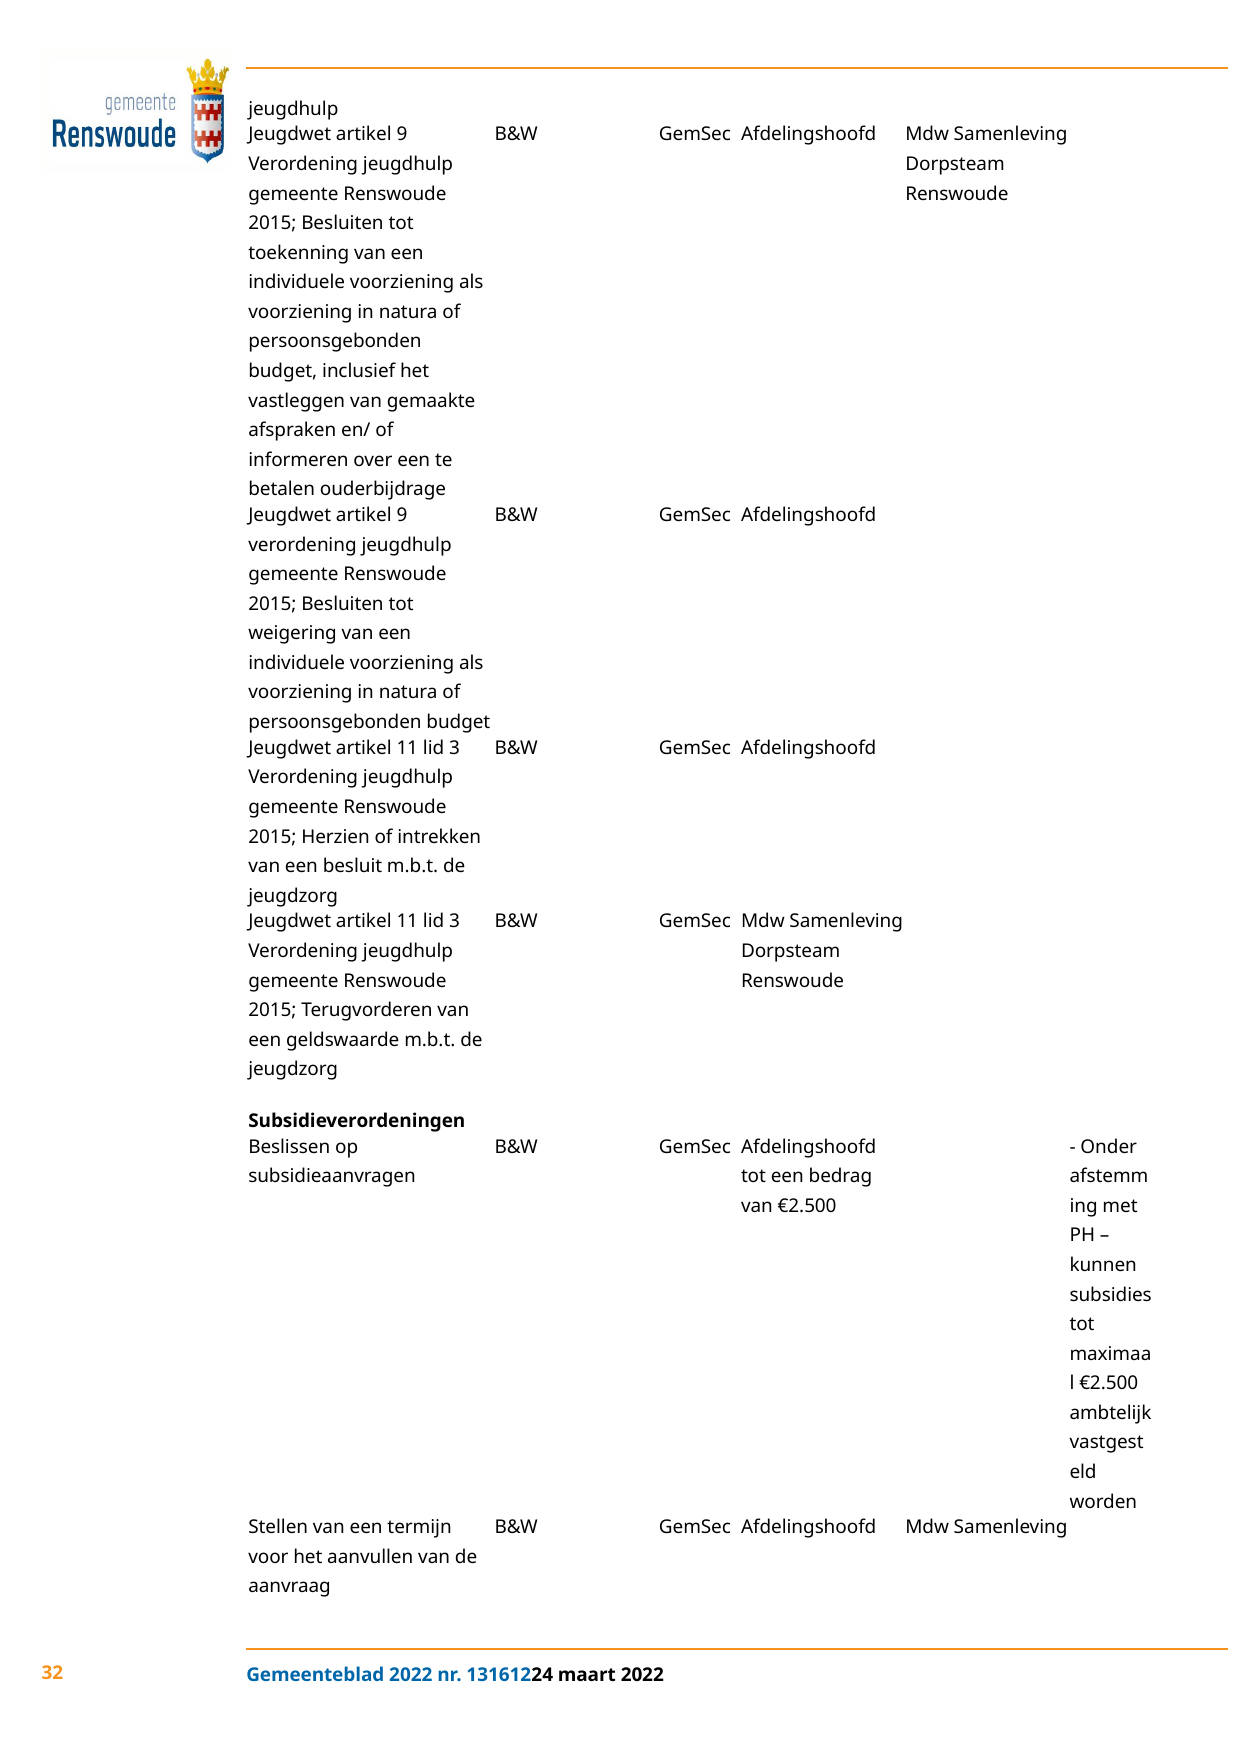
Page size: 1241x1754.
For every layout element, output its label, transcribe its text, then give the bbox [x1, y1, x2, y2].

table_cell GemSec [659, 1133, 741, 1513]
table_cell Beslissen op subsidieaanvragen [248, 1133, 494, 1513]
table_cell [1069, 501, 1152, 734]
table_cell [494, 1081, 659, 1107]
table_cell [741, 1081, 905, 1107]
table_cell Jeugdwet artikel 9 verordening jeugdhulp gemeente Renswoude 2015; Besluiten tot weigering van een individuele voorziening als voorziening in natura of persoonsgebonden budget [248, 501, 494, 734]
table_cell Mdw Samenleving Dorpsteam Renswoude [741, 908, 905, 1081]
table_cell [1069, 734, 1152, 908]
table_cell [1069, 121, 1152, 501]
table_cell Afdelingshoofd [741, 734, 905, 908]
table_cell B&W [494, 501, 659, 734]
table_cell Jeugdwet artikel 9 Verordening jeugdhulp gemeente Renswoude 2015; Besluiten tot toekenning van een individuele voorziening als voorziening in natura of persoonsgebonden budget, inclusief het vastleggen van gemaakte afspraken en/ of informeren over een te betalen ouderbijdrage [248, 121, 494, 501]
table_cell [905, 1081, 1069, 1107]
table_cell [248, 1081, 494, 1107]
table_cell [905, 908, 1069, 1081]
table_cell [1069, 1081, 1152, 1107]
table_cell [905, 1107, 1069, 1133]
table_cell Afdelingshoofd [741, 501, 905, 734]
table_cell [905, 734, 1069, 908]
table_cell jeugdhulp [248, 95, 494, 121]
table_cell GemSec [659, 121, 741, 501]
table_cell Stellen van een termijn voor het aanvullen van de aanvraag [248, 1514, 494, 1598]
table_cell Subsidieverordeningen [248, 1107, 494, 1133]
table_cell B&W [494, 908, 659, 1081]
table_cell - Onder afstemming met PH – kunnen subsidies tot maximaal €2.500 ambtelijk vastgesteld worden [1069, 1133, 1152, 1513]
table_cell [494, 1107, 659, 1133]
table_cell GemSec [659, 734, 741, 908]
table_cell [1069, 95, 1152, 121]
table_cell [659, 1107, 741, 1133]
table_cell Afdelingshoofd [741, 1514, 905, 1598]
table_cell B&W [494, 121, 659, 501]
table_cell Jeugdwet artikel 11 lid 3 Verordening jeugdhulp gemeente Renswoude 2015; Herzien of intrekken van een besluit m.b.t. de jeugdzorg [248, 734, 494, 908]
table_cell GemSec [659, 908, 741, 1081]
table_cell [494, 95, 659, 121]
table_cell B&W [494, 734, 659, 908]
table_cell [741, 95, 905, 121]
table_cell GemSec [659, 501, 741, 734]
table_cell [1069, 1514, 1152, 1598]
table_cell B&W [494, 1514, 659, 1598]
table_cell [905, 95, 1069, 121]
table_cell Jeugdwet artikel 11 lid 3 Verordening jeugdhulp gemeente Renswoude 2015; Terugvorderen van een geldswaarde m.b.t. de jeugdzorg [248, 908, 494, 1081]
picture [41, 47, 231, 172]
table_cell [741, 1107, 905, 1133]
table_cell GemSec [659, 1514, 741, 1598]
table_cell B&W [494, 1133, 659, 1513]
table_cell Afdelingshoofd [741, 121, 905, 501]
table_cell Mdw Samenleving [905, 1514, 1069, 1598]
table_cell [905, 1133, 1069, 1513]
table_cell [1069, 908, 1152, 1081]
table_cell [659, 1081, 741, 1107]
table_cell [1069, 1107, 1152, 1133]
table_cell [659, 95, 741, 121]
table_cell Mdw Samenleving Dorpsteam Renswoude [905, 121, 1069, 501]
table_cell Afdelingshoofd tot een bedrag van €2.500 [741, 1133, 905, 1513]
table_cell [905, 501, 1069, 734]
